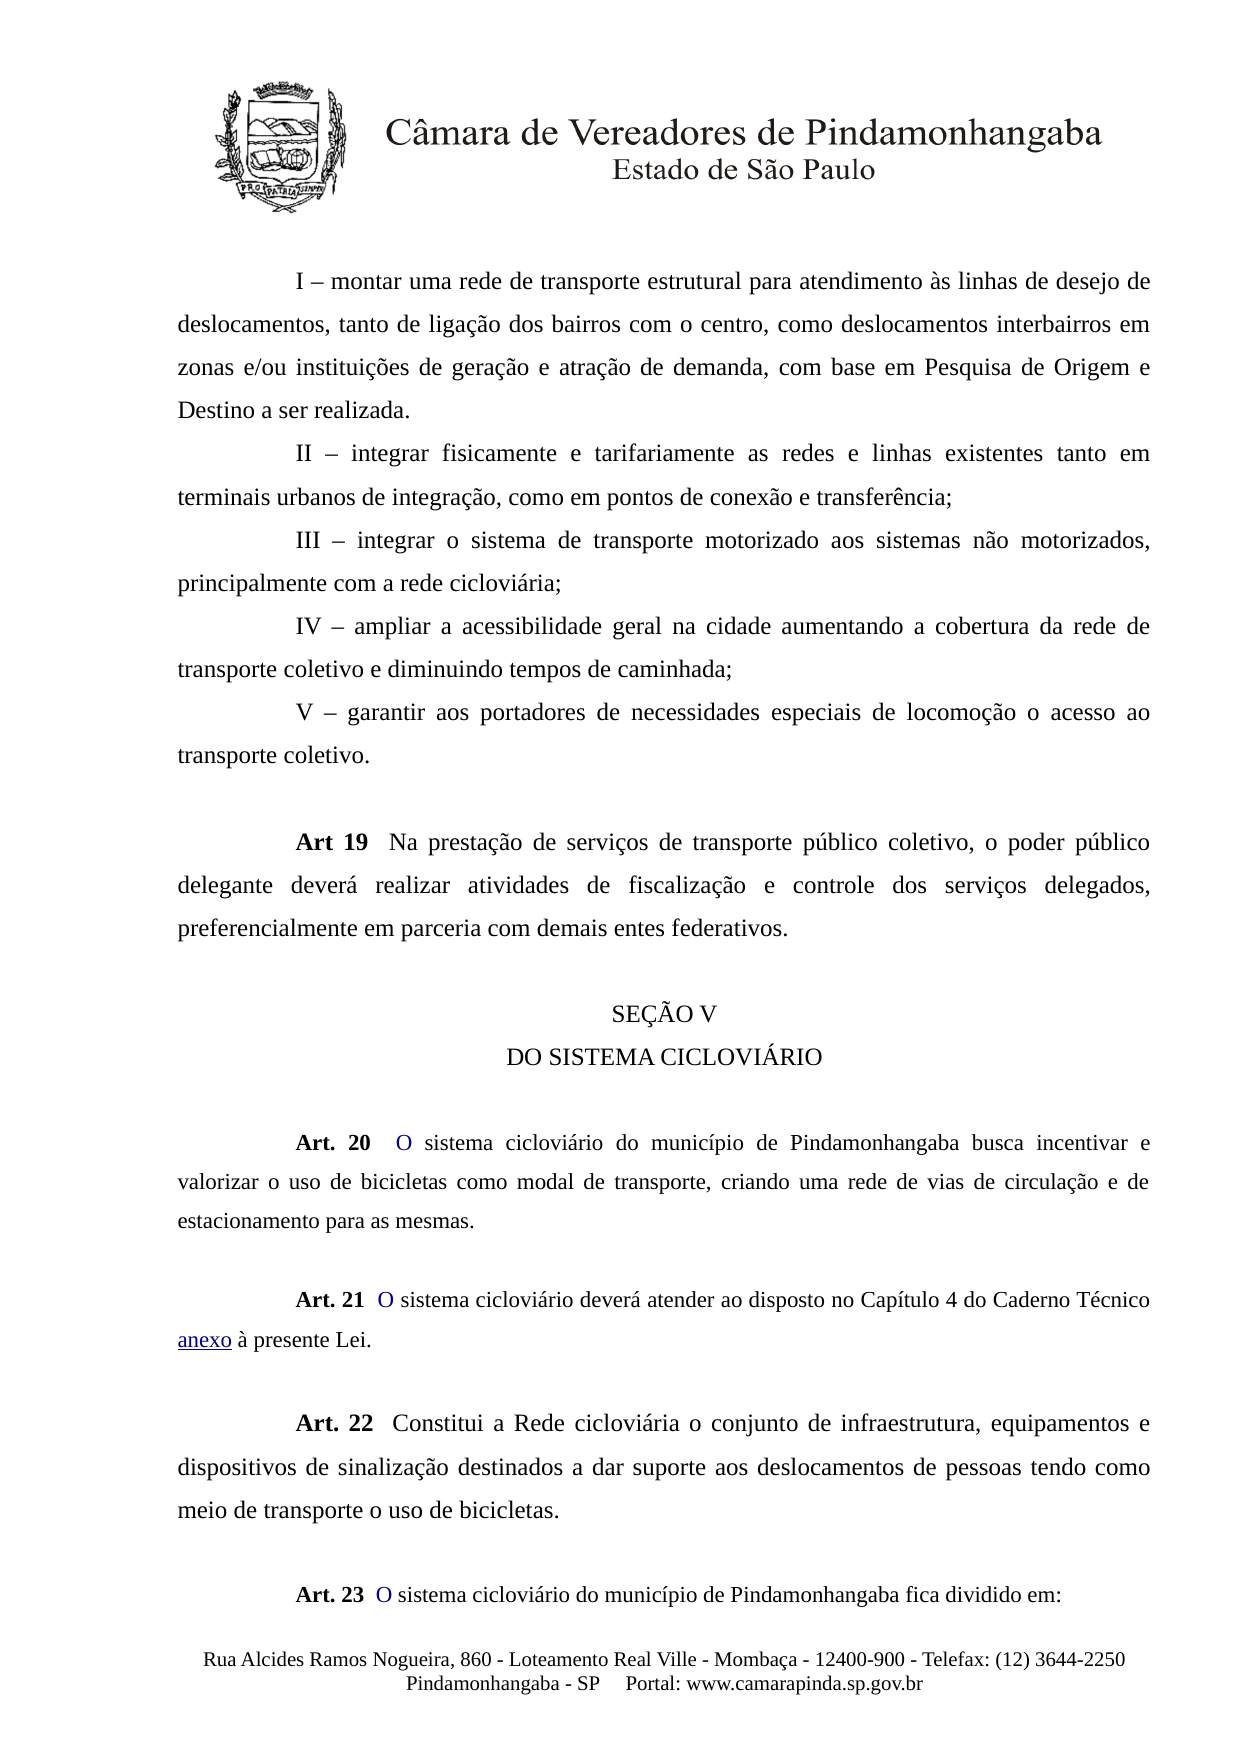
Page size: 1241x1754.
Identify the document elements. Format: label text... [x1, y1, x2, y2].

text I – montar uma rede de transporte estrutural para atendimento às linhas de desejo de deslocamentos, tanto de ligação dos bairros com o centro, como deslocamentos interbairros em zonas e/ou instituições de geração e atração de demanda, com base em Pesquisa de Origem e Destino a ser realizada. [177, 266, 1152, 424]
text Art. 20 O sistema cicloviário do município de Pindamonhangaba busca incentivar e valorizar o uso de bicicletas como modal de transporte, criando uma rede de vias de circulação e de estacionamento para as mesmas. [177, 1128, 1152, 1234]
text III – integrar o sistema de transporte motorizado aos sistemas não motorizados, principalmente com a rede cicloviária; [177, 525, 1152, 597]
text DO SISTEMA CICLOVIÁRIO [177, 1042, 1152, 1071]
text IV – ampliar a acessibilidade geral na cidade aumentando a cobertura da rede de transporte coletivo e diminuindo tempos de caminhada; [177, 611, 1152, 683]
text Art 19 Na prestação de serviços de transporte público coletivo, o poder público delegante deverá realizar atividades de fiscalização e controle dos serviços delegados, preferencialmente em parceria com demais entes federativos. [177, 827, 1152, 942]
text II – integrar fisicamente e tarifariamente as redes e linhas existentes tanto em terminais urbanos de integração, como em pontos de conexão e transferência; [177, 438, 1152, 510]
text V – garantir aos portadores de necessidades especiais de locomoção o acesso ao transporte coletivo. [177, 697, 1152, 769]
text Art. 21 O sistema cicloviário deverá atender ao disposto no Capítulo 4 do Caderno Técnico anexo à presente Lei. [177, 1286, 1152, 1352]
picture [193, 68, 1135, 228]
text Art. 23 O sistema cicloviário do município de Pindamonhangaba fica dividido em: [177, 1581, 1152, 1607]
text Art. 22 Constitui a Rede cicloviária o conjunto de infraestrutura, equipamentos e dispositivos de sinalização destinados a dar suporte aos deslocamentos de pessoas tendo como meio de transporte o uso de bicicletas. [177, 1408, 1152, 1523]
text SEÇÃO V [177, 999, 1152, 1028]
